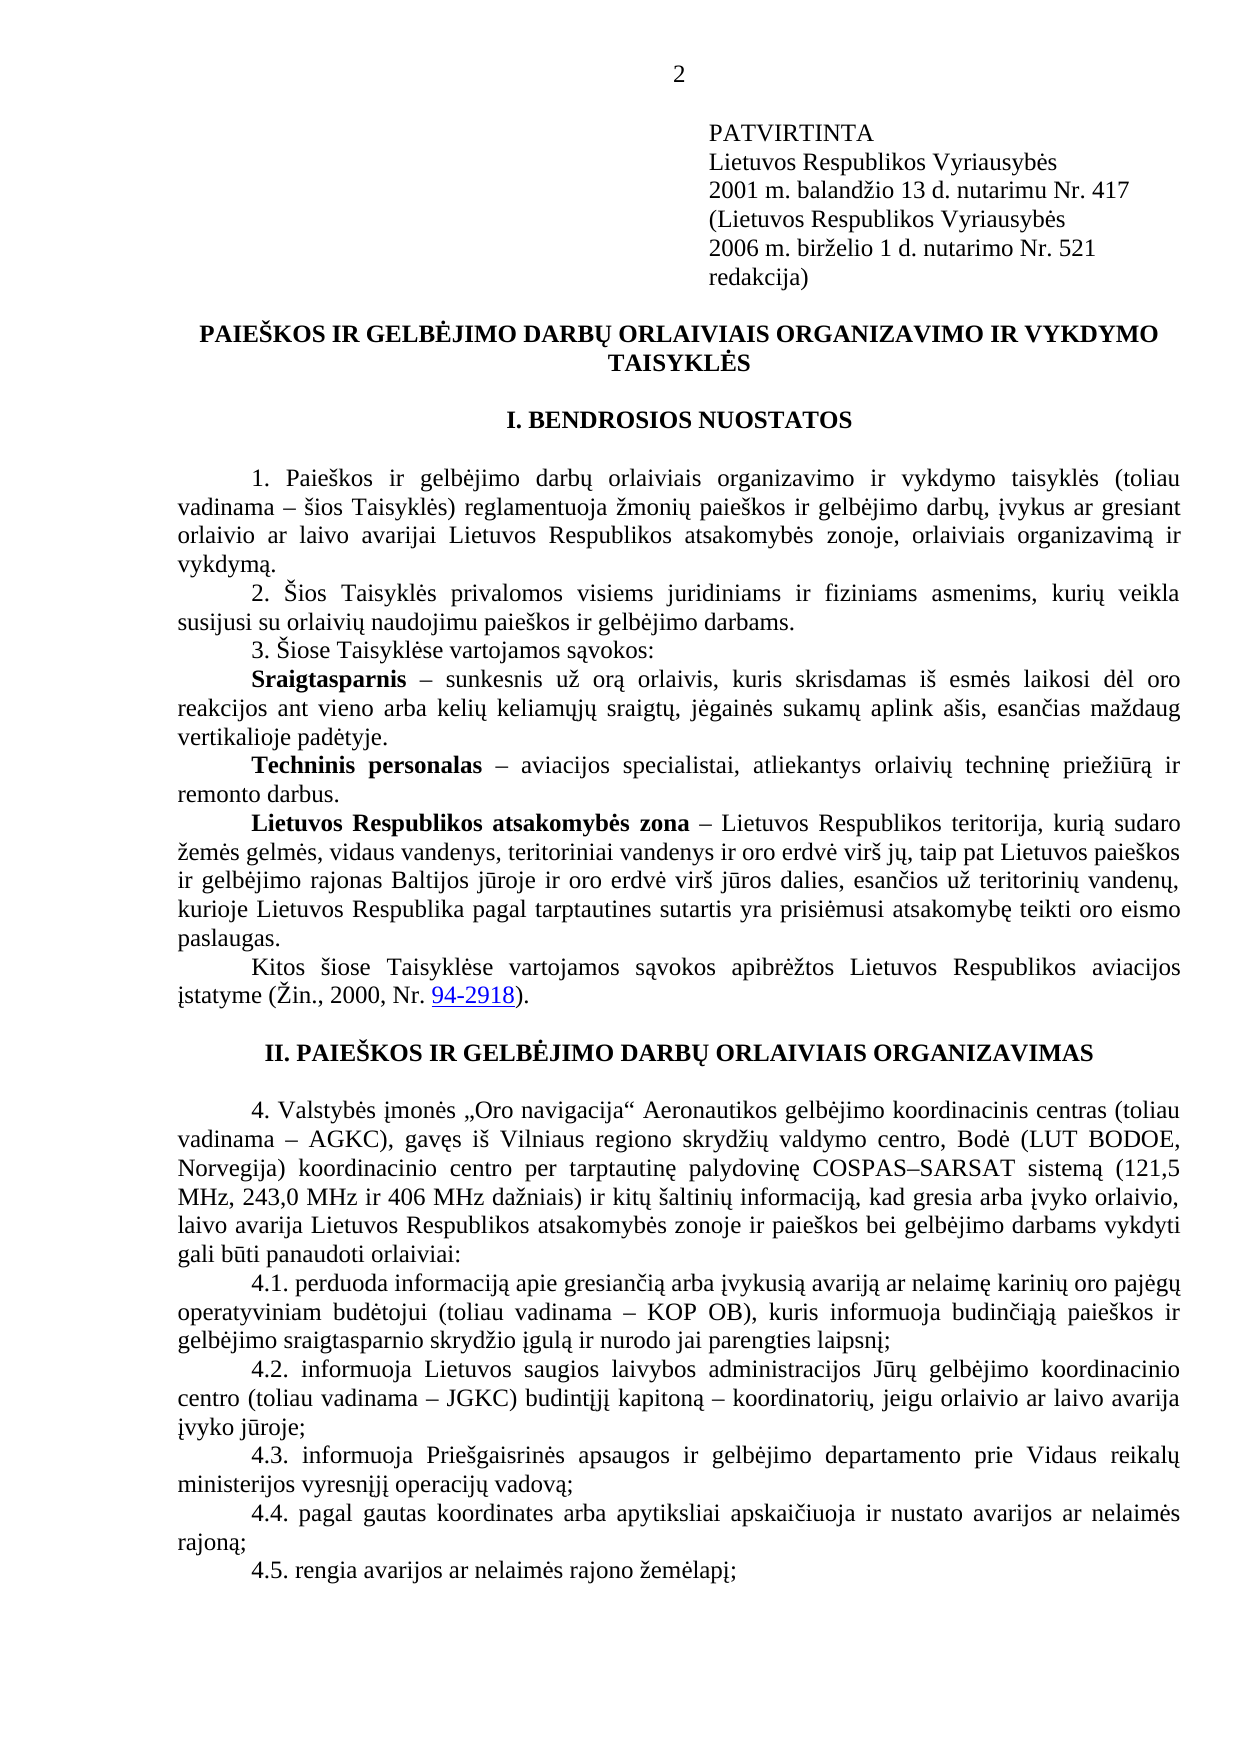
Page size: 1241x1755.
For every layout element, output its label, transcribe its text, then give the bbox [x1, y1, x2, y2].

text 4.1. perduoda informaciją apie gresiančią arba įvykusią avariją ar nelaimę karinių oro pajėgų operatyviniam budėtojui (toliau vadinama – KOP OB), kuris informuoja budinčiąją paieškos ir gelbėjimo sraigtasparnio skrydžio įgulą ir nurodo jai parengties laipsnį; [177, 1268, 1181, 1354]
text 4.3. informuoja Priešgaisrinės apsaugos ir gelbėjimo departamento prie Vidaus reikalų ministerijos vyresnįjį operacijų vadovą; [177, 1441, 1181, 1498]
text Patvirtinta [709, 118, 1181, 147]
text Kitos šiose Taisyklėse vartojamos sąvokos apibrėžtos Lietuvos Respublikos aviacijos įstatyme (Žin., 2000, Nr. 94-2918). [177, 952, 1181, 1009]
text 2001 m. balandžio 13 d. nutarimu Nr. 417 [177, 176, 1181, 204]
text 2. Šios Taisyklės privalomos visiems juridiniams ir fiziniams asmenims, kurių veikla susijusi su orlaivių naudojimu paieškos ir gelbėjimo darbams. [177, 578, 1181, 636]
text redakcija) [177, 262, 1181, 291]
text 2006 m. birželio 1 d. nutarimo Nr. 521 [177, 233, 1181, 262]
text Lietuvos Respublikos atsakomybės zona – Lietuvos Respublikos teritorija, kurią sudaro žemės gelmės, vidaus vandenys, teritoriniai vandenys ir oro erdvė virš jų, taip pat Lietuvos paieškos ir gelbėjimo rajonas Baltijos jūroje ir oro erdvė virš jūros dalies, esančios už teritorinių vandenų, kurioje Lietuvos Respublika pagal tarptautines sutartis yra prisiėmusi atsakomybę teikti oro eismo paslaugas. [177, 808, 1181, 952]
text paieškos ir gelbėjimo darbų orlaiviais organizavimo ir vykdymo taisyklės [177, 319, 1181, 377]
text Lietuvos Respublikos Vyriausybės [177, 147, 1181, 176]
text Sraigtasparnis – sunkesnis už orą orlaivis, kuris skrisdamas iš esmės laikosi dėl oro reakcijos ant vieno arba kelių keliamųjų sraigtų, jėgainės sukamų aplink ašis, esančias maždaug vertikalioje padėtyje. [177, 664, 1181, 751]
text 3. Šiose Taisyklėse vartojamos sąvokos: [177, 636, 1181, 664]
text 4.2. informuoja Lietuvos saugios laivybos administracijos Jūrų gelbėjimo koordinacinio centro (toliau vadinama – JGKC) budintįjį kapitoną – koordinatorių, jeigu orlaivio ar laivo avarija įvyko jūroje; [177, 1354, 1181, 1441]
text I. BENDROSIOS NUOSTATOS [177, 406, 1181, 434]
text 4. Valstybės įmonės „Oro navigacija“ Aeronautikos gelbėjimo koordinacinis centras (toliau vadinama – AGKC), gavęs iš Vilniaus regiono skrydžių valdymo centro, Bodė (LUT BODOE, Norvegija) koordinacinio centro per tarptautinę palydovinę COSPAS–SARSAT sistemą (121,5 MHz, 243,0 MHz ir 406 MHz dažniais) ir kitų šaltinių informaciją, kad gresia arba įvyko orlaivio, laivo avarija Lietuvos Respublikos atsakomybės zonoje ir paieškos bei gelbėjimo darbams vykdyti gali būti panaudoti orlaiviai: [177, 1096, 1181, 1268]
text 4.5. rengia avarijos ar nelaimės rajono žemėlapį; [177, 1556, 1181, 1584]
text (Lietuvos Respublikos Vyriausybės [177, 204, 1181, 233]
text 4.4. pagal gautas koordinates arba apytiksliai apskaičiuoja ir nustato avarijos ar nelaimės rajoną; [177, 1498, 1181, 1556]
text 1. Paieškos ir gelbėjimo darbų orlaiviais organizavimo ir vykdymo taisyklės (toliau vadinama – šios Taisyklės) reglamentuoja žmonių paieškos ir gelbėjimo darbų, įvykus ar gresiant orlaivio ar laivo avarijai Lietuvos Respublikos atsakomybės zonoje, orlaiviais organizavimą ir vykdymą. [177, 463, 1181, 578]
text II. PAIEŠKOS IR GELBĖJIMO DARBŲ ORLAIVIAIS ORGANIZAVIMAS [177, 1038, 1181, 1067]
text Techninis personalas – aviacijos specialistai, atliekantys orlaivių techninę priežiūrą ir remonto darbus. [177, 751, 1181, 808]
